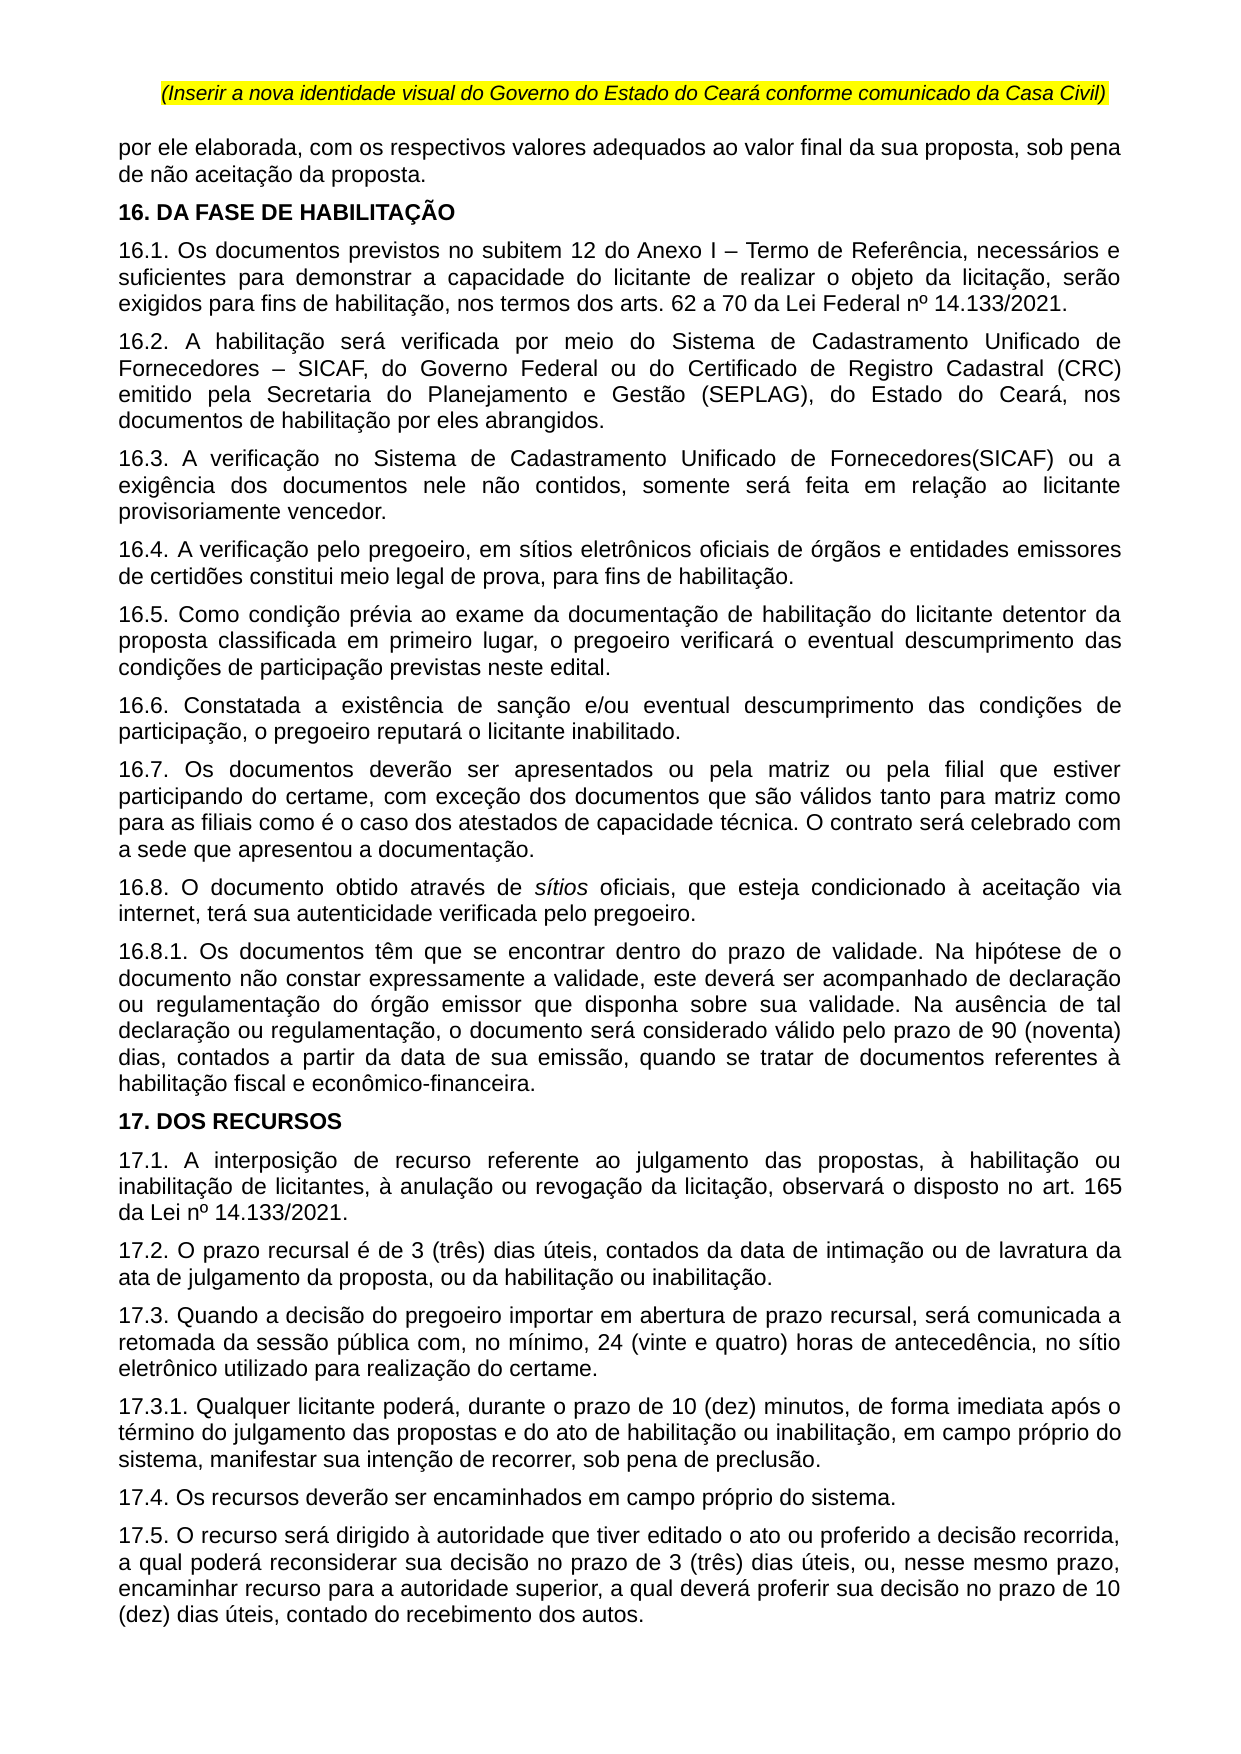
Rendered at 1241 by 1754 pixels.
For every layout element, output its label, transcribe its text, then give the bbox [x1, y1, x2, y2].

text 17.5. O recurso será dirigido à autoridade que tiver editado o ato ou proferido a decisão recorrida, a qual poderá reconsiderar sua decisão no prazo de 3 (três) dias úteis, ou, nesse mesmo prazo, encaminhar recurso para a autoridade superior, a qual deverá proferir sua decisão no prazo de 10 (dez) dias úteis, contado do recebimento dos autos. [118, 1522, 1122, 1628]
text 16.2. A habilitação será verificada por meio do Sistema de Cadastramento Unificado de Fornecedores – SICAF, do Governo Federal ou do Certificado de Registro Cadastral (CRC) emitido pela Secretaria do Planejamento e Gestão (SEPLAG), do Estado do Ceará, nos documentos de habilitação por eles abrangidos. [118, 328, 1122, 433]
text 16. DA FASE DE HABILITAÇÃO [118, 199, 1122, 225]
text 17.3. Quando a decisão do pregoeiro importar em abertura de prazo recursal, será comunicada a retomada da sessão pública com, no mínimo, 24 (vinte e quatro) horas de antecedência, no sítio eletrônico utilizado para realização do certame. [118, 1302, 1122, 1381]
text 16.8.1. Os documentos têm que se encontrar dentro do prazo de validade. Na hipótese de o documento não constar expressamente a validade, este deverá ser acompanhado de declaração ou regulamentação do órgão emissor que disponha sobre sua validade. Na ausência de tal declaração ou regulamentação, o documento será considerado válido pelo prazo de 90 (noventa) dias, contados a partir da data de sua emissão, quando se tratar de documentos referentes à habilitação fiscal e econômico-financeira. [118, 938, 1122, 1096]
text 17.3.1. Qualquer licitante poderá, durante o prazo de 10 (dez) minutos, de forma imediata após o término do julgamento das propostas e do ato de habilitação ou inabilitação, em campo próprio do sistema, manifestar sua intenção de recorrer, sob pena de preclusão. [118, 1393, 1122, 1472]
text 17.2. O prazo recursal é de 3 (três) dias úteis, contados da data de intimação ou de lavratura da ata de julgamento da proposta, ou da habilitação ou inabilitação. [118, 1237, 1122, 1290]
text 16.5. Como condição prévia ao exame da documentação de habilitação do licitante detentor da proposta classificada em primeiro lugar, o pregoeiro verificará o eventual descumprimento das condições de participação previstas neste edital. [118, 601, 1122, 680]
text 16.7. Os documentos deverão ser apresentados ou pela matriz ou pela filial que estiver participando do certame, com exceção dos documentos que são válidos tanto para matriz como para as filiais como é o caso dos atestados de capacidade técnica. O contrato será celebrado com a sede que apresentou a documentação. [118, 756, 1122, 862]
text por ele elaborada, com os respectivos valores adequados ao valor final da sua proposta, sob pena de não aceitação da proposta. [118, 134, 1122, 187]
text 16.6. Constatada a existência de sanção e/ou eventual descumprimento das condições de participação, o pregoeiro reputará o licitante inabilitado. [118, 692, 1122, 744]
text 17.1. A interposição de recurso referente ao julgamento das propostas, à habilitação ou inabilitação de licitantes, à anulação ou revogação da licitação, observará o disposto no art. 165 da Lei nº 14.133/2021. [118, 1147, 1122, 1226]
text 16.4. A verificação pelo pregoeiro, em sítios eletrônicos oficiais de órgãos e entidades emissores de certidões constitui meio legal de prova, para fins de habilitação. [118, 536, 1122, 589]
text 17.4. Os recursos deverão ser encaminhados em campo próprio do sistema. [118, 1484, 1122, 1510]
text 16.3. A verificação no Sistema de Cadastramento Unificado de Fornecedores(SICAF) ou a exigência dos documentos nele não contidos, somente será feita em relação ao licitante provisoriamente vencedor. [118, 445, 1122, 524]
text 17. DOS RECURSOS [118, 1108, 1122, 1135]
text 16.8. O documento obtido através de sítios oficiais, que esteja condicionado à aceitação via internet, terá sua autenticidade verificada pelo pregoeiro. [118, 874, 1122, 926]
text 16.1. Os documentos previstos no subitem 12 do Anexo I – Termo de Referência, necessários e suficientes para demonstrar a capacidade do licitante de realizar o objeto da licitação, serão exigidos para fins de habilitação, nos termos dos arts. 62 a 70 da Lei Federal nº 14.133/2021. [118, 237, 1122, 316]
